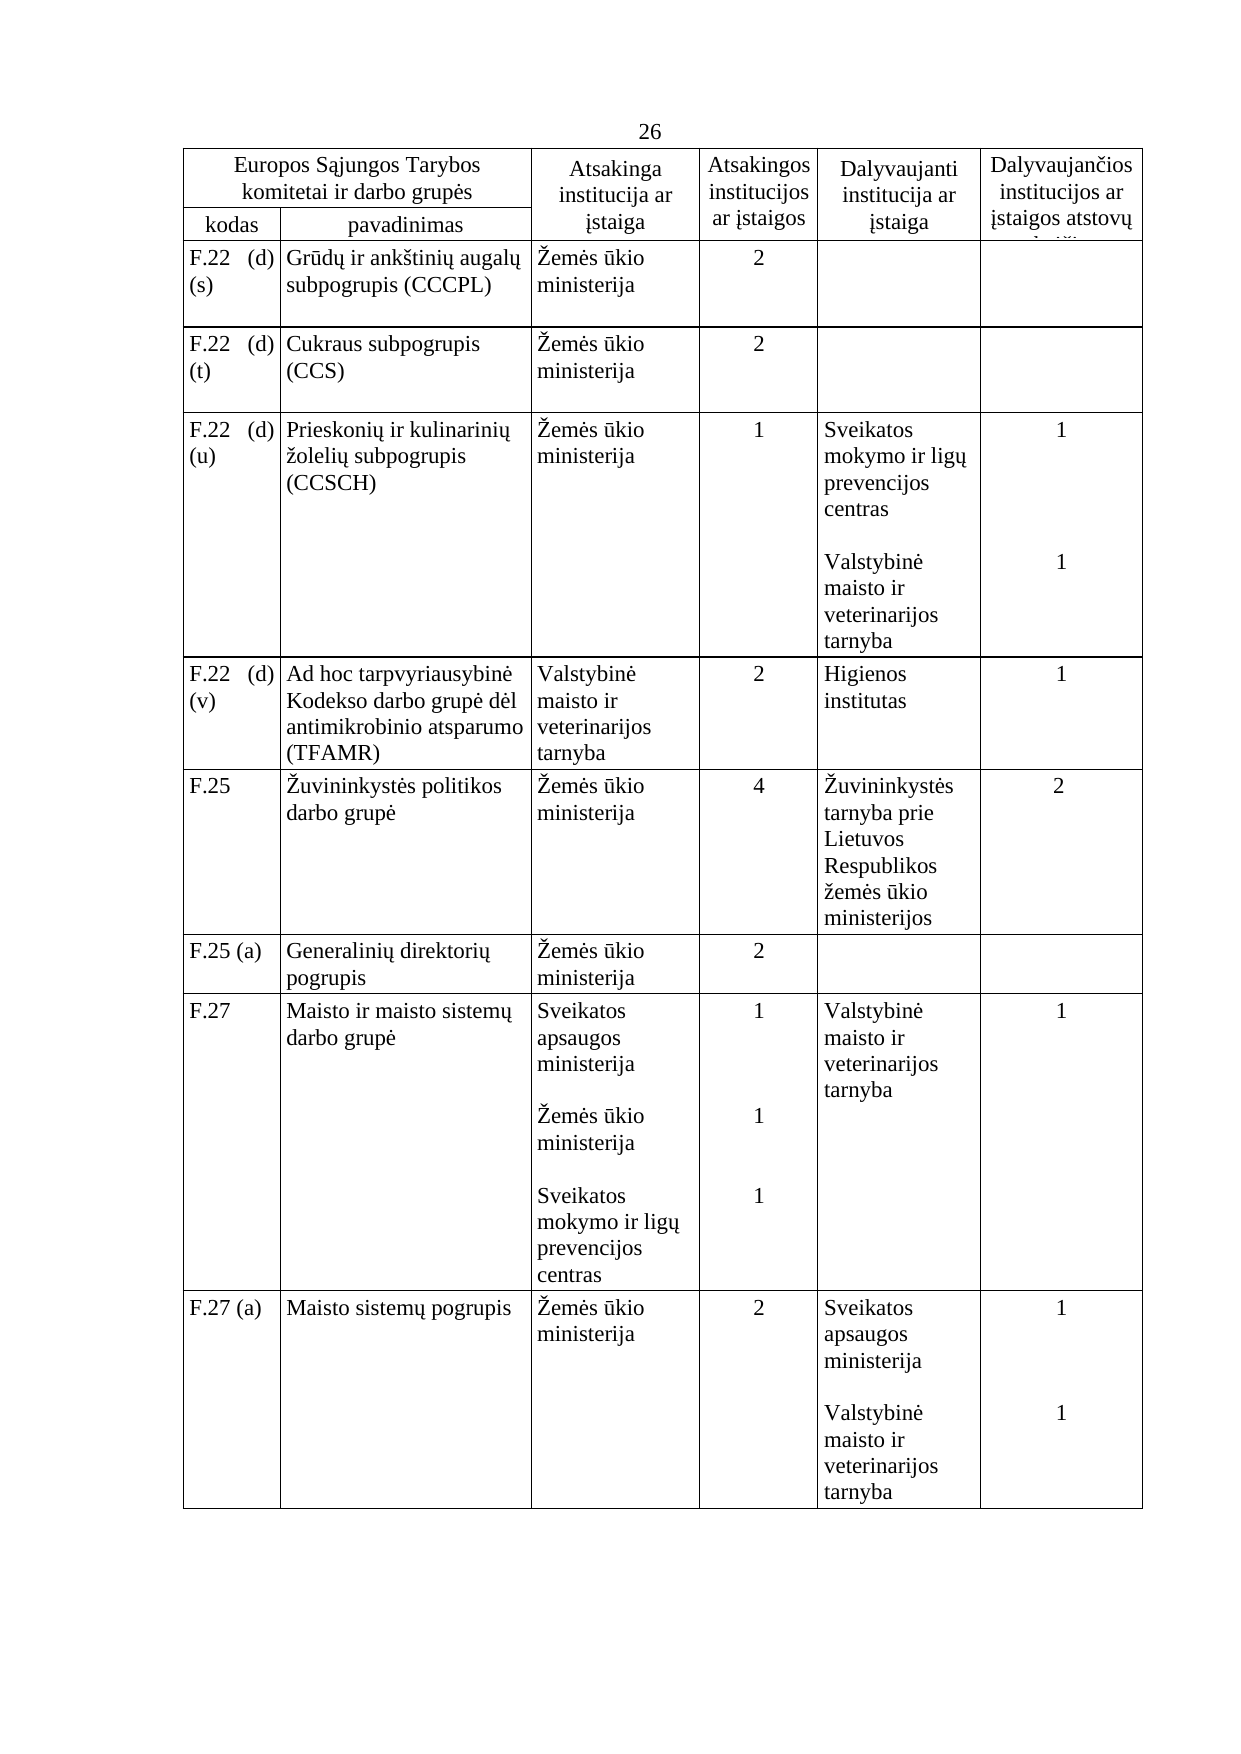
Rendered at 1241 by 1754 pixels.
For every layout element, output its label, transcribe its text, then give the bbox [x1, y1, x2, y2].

table_cell 1 [981, 658, 1142, 769]
table_header Dalyvaujanti institucija ar įstaiga [818, 149, 980, 240]
table_cell F.22 (d) (v) [184, 658, 280, 769]
table_header Atsakingos institucijos ar įstaigos atstovų skaičius [700, 149, 817, 240]
table_cell F.25 [184, 770, 280, 934]
table_cell kodas [184, 208, 280, 240]
table_cell F.27 (a) [184, 1291, 280, 1508]
table_cell pavadinimas [281, 208, 531, 240]
table_cell Cukraus subpogrupis (CCS) [281, 328, 531, 412]
table_cell Sveikatos apsaugos ministerija Žemės ūkio ministerija Sveikatos mokymo ir ligų prevencijos centras [532, 994, 699, 1290]
table_cell [981, 935, 1142, 993]
table_cell Žemės ūkio ministerija [532, 413, 699, 656]
table_cell Žemės ūkio ministerija [532, 241, 699, 326]
table_cell Sveikatos mokymo ir ligų prevencijos centras Valstybinė maisto ir veterinarijos tarnyba [818, 413, 980, 656]
table_cell 2 [981, 770, 1142, 934]
table_cell [981, 241, 1142, 326]
table_cell Valstybinė maisto ir veterinarijos tarnyba [532, 658, 699, 769]
table_cell 2 [700, 658, 817, 769]
table_cell [818, 241, 980, 326]
table_cell 2 [700, 241, 817, 326]
table_cell Žuvininkystės politikos darbo grupė [281, 770, 531, 934]
table_cell 2 [700, 935, 817, 993]
table_cell Maisto ir maisto sistemų darbo grupė [281, 994, 531, 1290]
table_cell F.22 (d) (s) [184, 241, 280, 326]
table_cell [981, 328, 1142, 412]
table_header Dalyvaujančios institucijos ar įstaigos atstovų skaičius [981, 149, 1142, 240]
table_cell Higienos institutas [818, 658, 980, 769]
table_cell 1 [981, 994, 1142, 1290]
table_cell Maisto sistemų pogrupis [281, 1291, 531, 1508]
table_cell 1 [700, 413, 817, 656]
table_cell F.22 (d) (t) [184, 328, 280, 412]
table_header Atsakinga institucija ar įstaiga [532, 149, 699, 240]
table_cell [818, 328, 980, 412]
table_cell 2 [700, 328, 817, 412]
table_cell 4 [700, 770, 817, 934]
table_cell Ad hoc tarpvyriausybinė Kodekso darbo grupė dėl antimikrobinio atsparumo (TFAMR) [281, 658, 531, 769]
table_cell Žemės ūkio ministerija [532, 1291, 699, 1508]
table_cell Grūdų ir ankštinių augalų subpogrupis (CCCPL) [281, 241, 531, 326]
table_cell Valstybinė maisto ir veterinarijos tarnyba [818, 994, 980, 1290]
table_cell Žuvininkystės tarnyba prie Lietuvos Respublikos žemės ūkio ministerijos [818, 770, 980, 934]
table_cell 1 1 [981, 1291, 1142, 1508]
table_cell Žemės ūkio ministerija [532, 935, 699, 993]
table_cell Sveikatos apsaugos ministerija Valstybinė maisto ir veterinarijos tarnyba [818, 1291, 980, 1508]
table_cell F.25 (a) [184, 935, 280, 993]
table_cell Prieskonių ir kulinarinių žolelių subpogrupis (CCSCH) [281, 413, 531, 656]
table_cell F.22 (d) (u) [184, 413, 280, 656]
table_cell 1 1 [981, 413, 1142, 656]
table_cell Žemės ūkio ministerija [532, 328, 699, 412]
table_cell 1 1 1 [700, 994, 817, 1290]
table_cell Generalinių direktorių pogrupis [281, 935, 531, 993]
table_cell 2 [700, 1291, 817, 1508]
table_cell F.27 [184, 994, 280, 1290]
table_header Europos Sąjungos Tarybos komitetai ir darbo grupės [184, 149, 531, 207]
table_cell Žemės ūkio ministerija [532, 770, 699, 934]
table_cell [818, 935, 980, 993]
